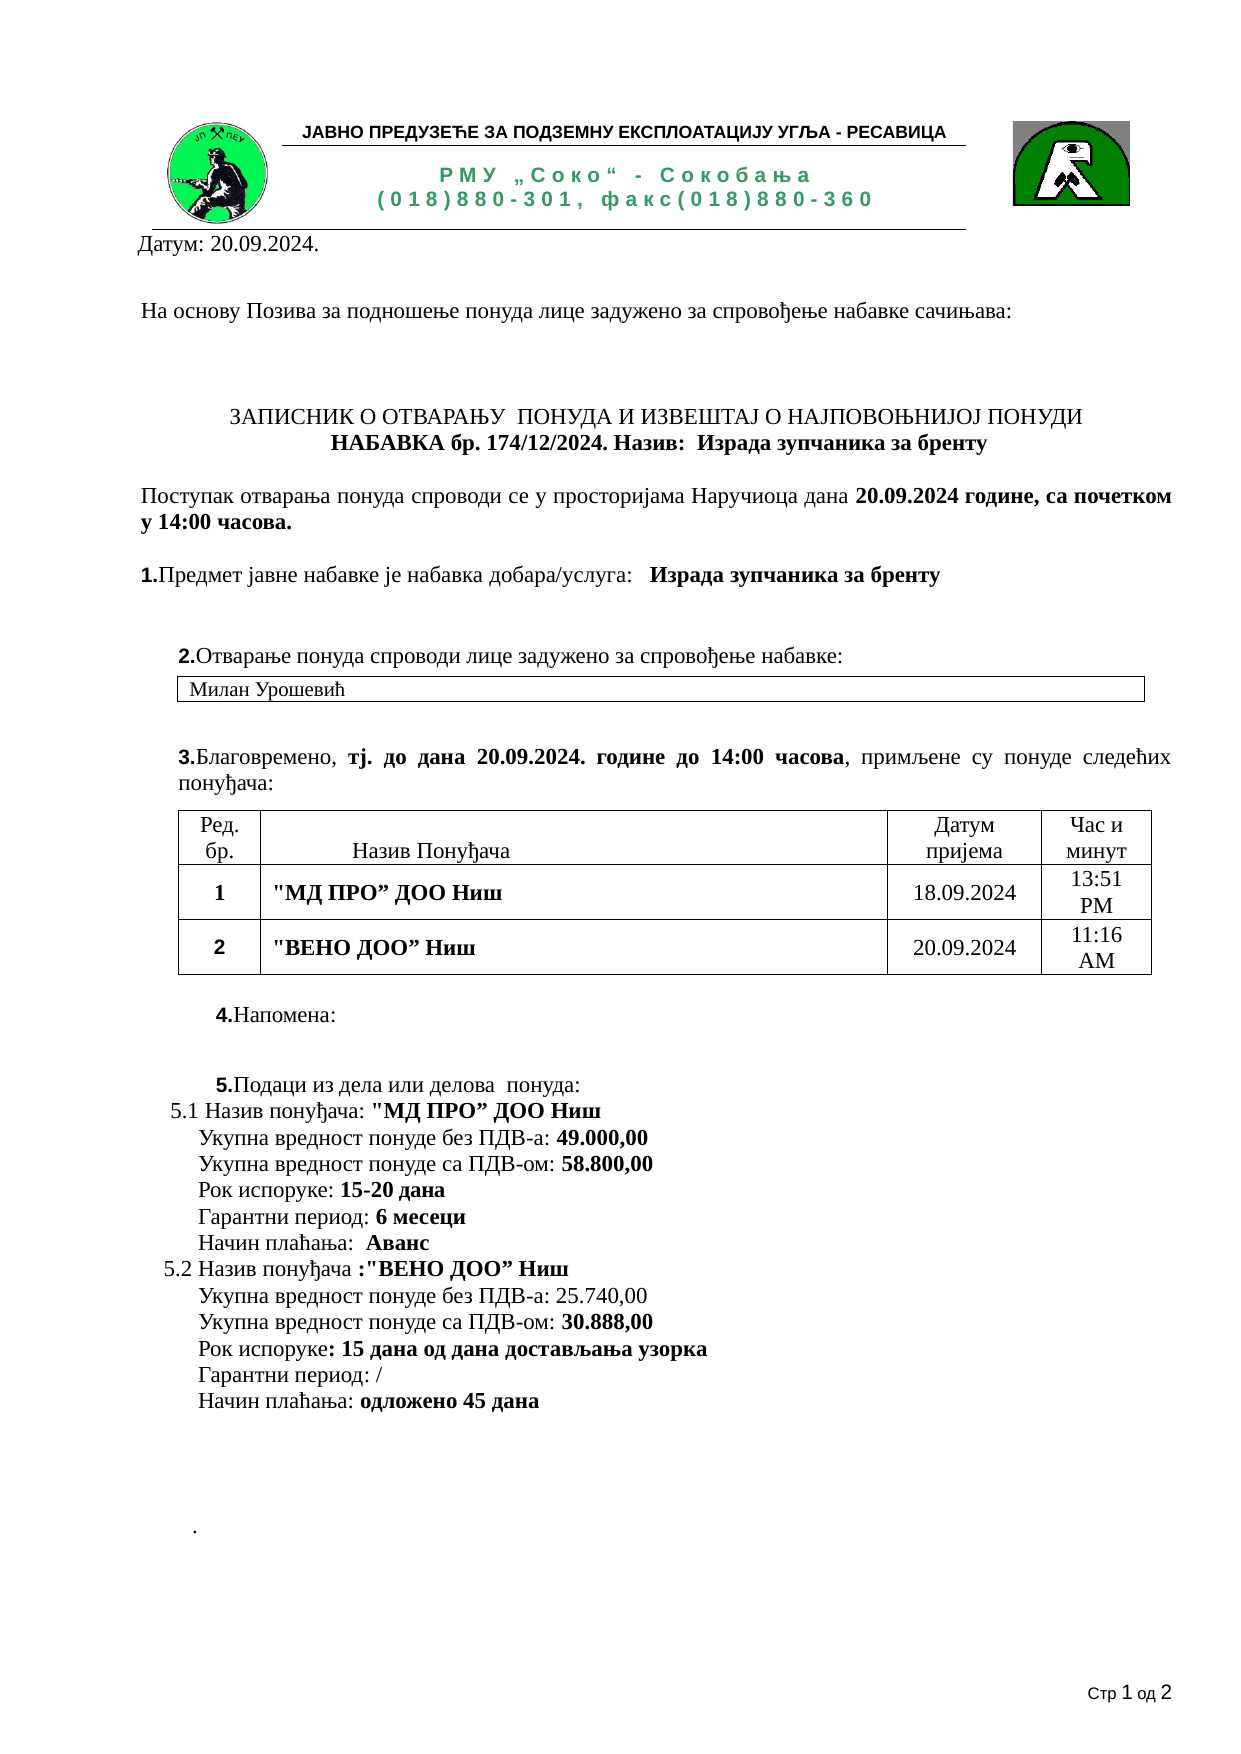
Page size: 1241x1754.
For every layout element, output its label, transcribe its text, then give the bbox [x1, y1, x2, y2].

table_cell 20.09.2024 [888, 920, 1041, 974]
text Гарантни период: 6 месеци [141, 1203, 1172, 1229]
text Датум: 20.09.2024. [103, 230, 1174, 257]
table_header [152, 122, 282, 229]
text . [141, 1512, 1172, 1538]
list Напомена: [216, 1002, 1172, 1028]
text Начин плаћања: одложено 45 дана [141, 1387, 1172, 1414]
table_header ЈАВНО ПРЕДУЗЕЋЕ ЗА ПОДЗЕМНУ ЕКСПЛОАТАЦИЈУ УГЉА - РЕСАВИЦА [282, 122, 966, 144]
table_cell "МД ПРО” ДОО Ниш [261, 865, 887, 919]
text На основу Позива за подношење понуда лице задужено за спровођење набавке сачињава: [141, 297, 1172, 324]
text Укупна вредност понуде са ПДВ-ом: 30.888,00 [141, 1308, 1172, 1334]
table_header Датум пријема [888, 811, 1041, 864]
table_cell РМУ „Соко“ - Сокобања (018)880-301, факс(018)880-360 [282, 146, 966, 229]
table_cell 18.09.2024 [888, 865, 1041, 919]
table_header Ред. бр. [179, 811, 260, 864]
table_cell "ВЕНО ДОО” Ниш [261, 920, 887, 974]
table_cell 1 [179, 865, 260, 919]
list Предмет јавне набавке је набавка добара/услуга: Израда зупчаника за бренту [141, 561, 1172, 587]
text Укупна вредност понуде са ПДВ-ом: 58.800,00 [141, 1150, 1172, 1176]
text 5.1 Назив понуђача: "МД ПРО” ДОО Ниш [170, 1097, 1172, 1124]
table_header Милан Урошевић [178, 677, 1144, 701]
text ЗАПИСНИК О ОТВАРАЊУ ПОНУДА И ИЗВЕШТАЈ О НАЈПОВОЊНИЈОЈ ПОНУДИ [141, 403, 1172, 429]
text Укупна вредност понуде без ПДВ-а: 49.000,00 [141, 1124, 1172, 1150]
list Отварање понуда спроводи лице задужено за спровођење набавке: [178, 642, 1172, 669]
table_cell 11:16 АM [1042, 920, 1151, 974]
text Поступак отварања понуда спроводи се у просторијама Наручиоца дана 20.09.2024 године, са почетком у 14:00 часова. [141, 482, 1172, 534]
list Подаци из дела или делова понуда: [216, 1071, 1172, 1097]
table_header Назив Понуђача [261, 811, 887, 864]
text Рок испоруке: 15-20 дана [141, 1176, 1172, 1203]
list Благовремено, тј. до дана 20.09.2024. године до 14:00 часова, примљене су понуде следећих понуђача: [178, 743, 1172, 796]
text 5.2 Назив понуђача :"ВЕНО ДОО” Ниш [141, 1256, 1172, 1282]
text НАБАВКА бр. 174/12/2024. Назив: Израда зупчаника за бренту [141, 429, 1172, 455]
picture [166, 121, 268, 224]
text Укупна вредност понуде без ПДВ-а: 25.740,00 [141, 1282, 1172, 1308]
table_header [966, 122, 1177, 229]
text Гарантни период: / [141, 1361, 1172, 1387]
text Начин плаћања: Аванс [141, 1229, 1172, 1256]
table_cell 2 [179, 920, 260, 974]
picture [1012, 121, 1130, 206]
text Рок испоруке: 15 дана од дана достављања узорка [141, 1334, 1172, 1361]
table_header Час и минут [1042, 811, 1151, 864]
table_cell 13:51 РM [1042, 865, 1151, 919]
